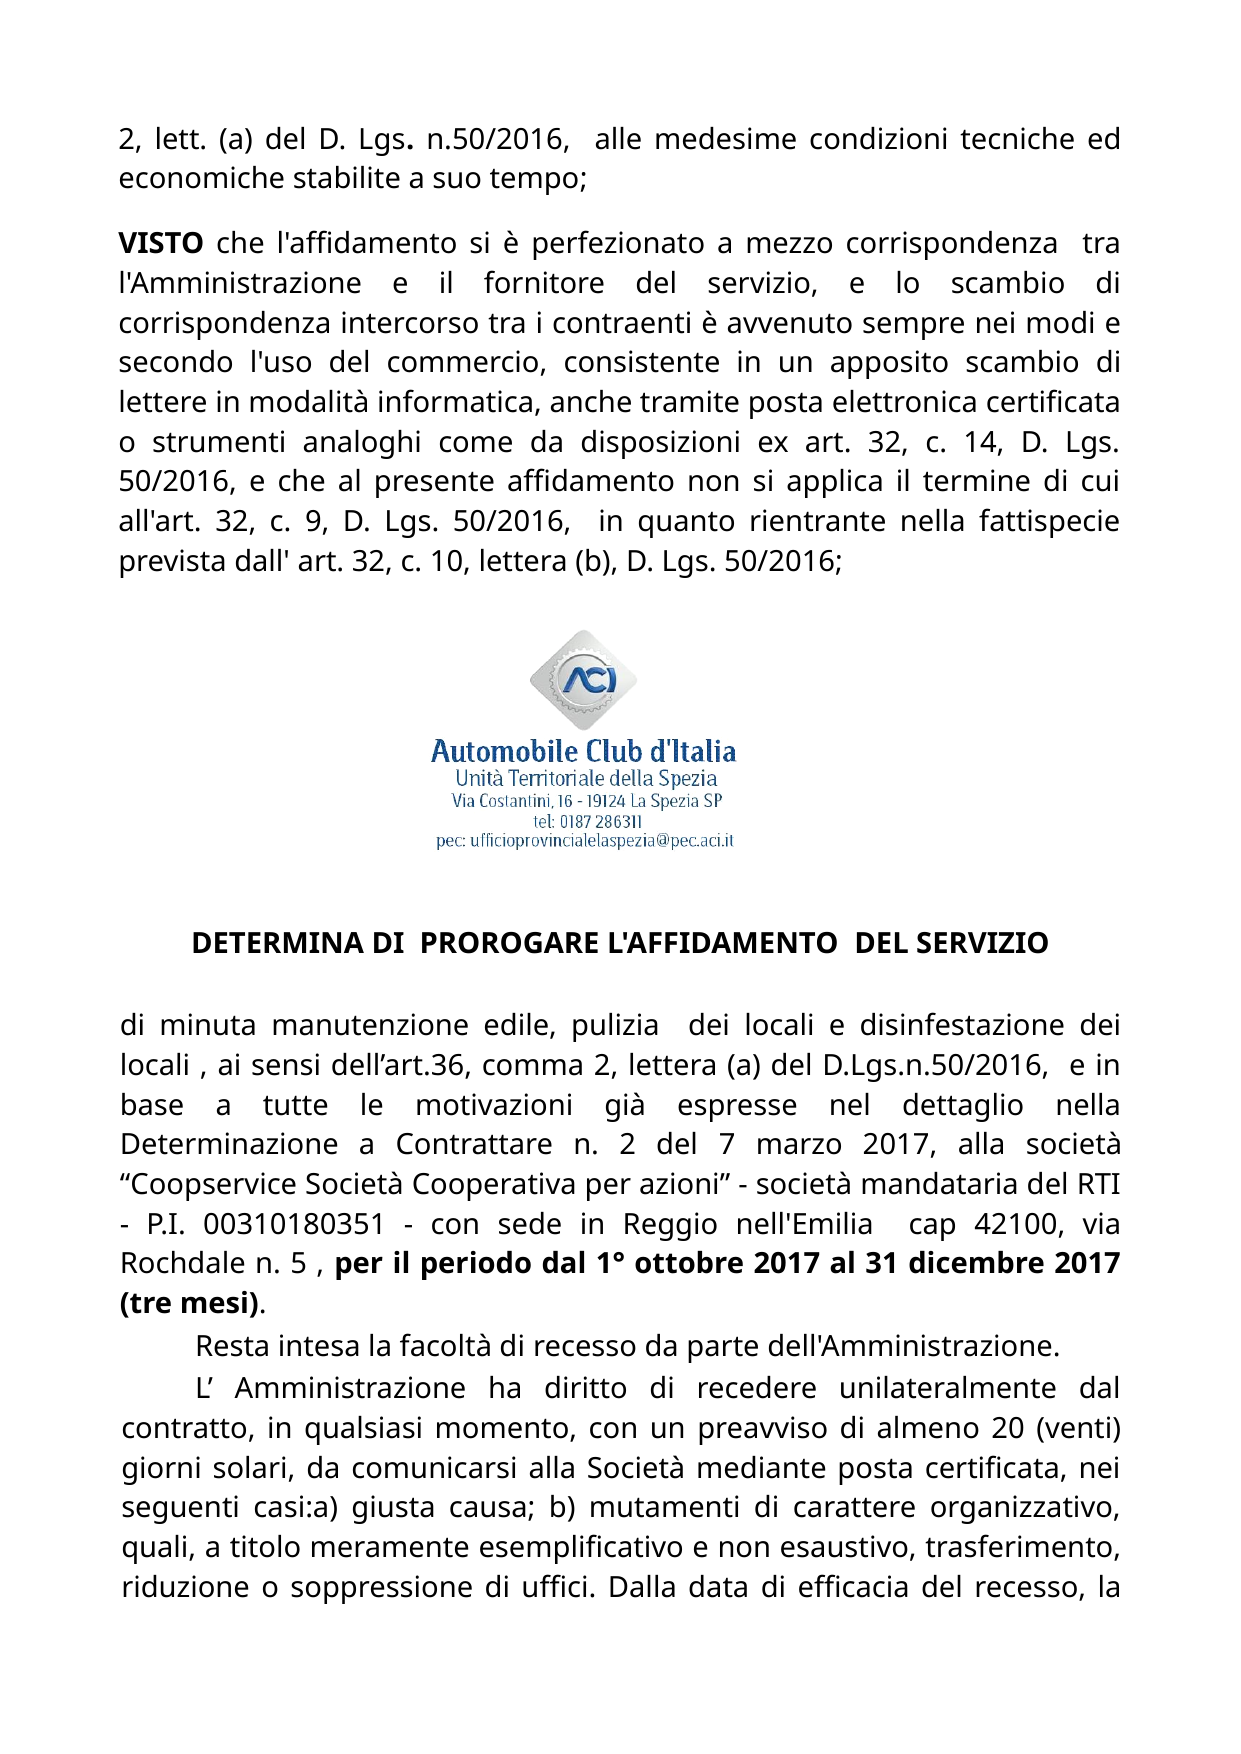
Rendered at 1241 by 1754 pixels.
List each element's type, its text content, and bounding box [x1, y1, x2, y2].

text DETERMINA DI PROROGARE L'AFFIDAMENTO DEL SERVIZIO [118, 922, 1122, 962]
list di minuta manutenzione edile, pulizia dei locali e disinfestazione dei locali , ai sensi dell’art.36, comma 2, lettera (a) del D.Lgs.n.50/2016, e in base a tutte le motivazioni già espresse nel dettaglio nella Determinazione a Contrattare n. 2 del 7 marzo 2017, alla società “Coopservice Società Cooperativa per azioni” - società mandataria del RTI - P.I. 00310180351 - con sede in Reggio nell'Emilia cap 42100, via Rochdale n. 5 , per il periodo dal 1° ottobre 2017 al 31 dicembre 2017 (tre mesi). [82, 1004, 1122, 1322]
picture [427, 627, 741, 853]
text Resta intesa la facoltà di recesso da parte dell'Amministrazione. [121, 1325, 1122, 1364]
text VISTO che l'affidamento si è perfezionato a mezzo corrispondenza tra l'Amministrazione e il fornitore del servizio, e lo scambio di corrispondenza intercorso tra i contraenti è avvenuto sempre nei modi e secondo l'uso del commercio, consistente in un apposito scambio di lettere in modalità informatica, anche tramite posta elettronica certificata o strumenti analoghi come da disposizioni ex art. 32, c. 14, D. Lgs. 50/2016, e che al presente affidamento non si applica il termine di cui all'art. 32, c. 9, D. Lgs. 50/2016, in quanto rientrante nella fattispecie prevista dall' art. 32, c. 10, lettera (b), D. Lgs. 50/2016; [118, 222, 1122, 580]
text L’ Amministrazione ha diritto di recedere unilateralmente dal contratto, in qualsiasi momento, con un preavviso di almeno 20 (venti) giorni solari, da comunicarsi alla Società mediante posta certificata, nei seguenti casi:a) giusta causa; b) mutamenti di carattere organizzativo, quali, a titolo meramente esemplificativo e non esaustivo, trasferimento, riduzione o soppressione di uffici. Dalla data di efficacia del recesso, la [121, 1367, 1122, 1606]
text 2, lett. (a) del D. Lgs. n.50/2016, alle medesime condizioni tecniche ed economiche stabilite a suo tempo; [118, 118, 1122, 197]
